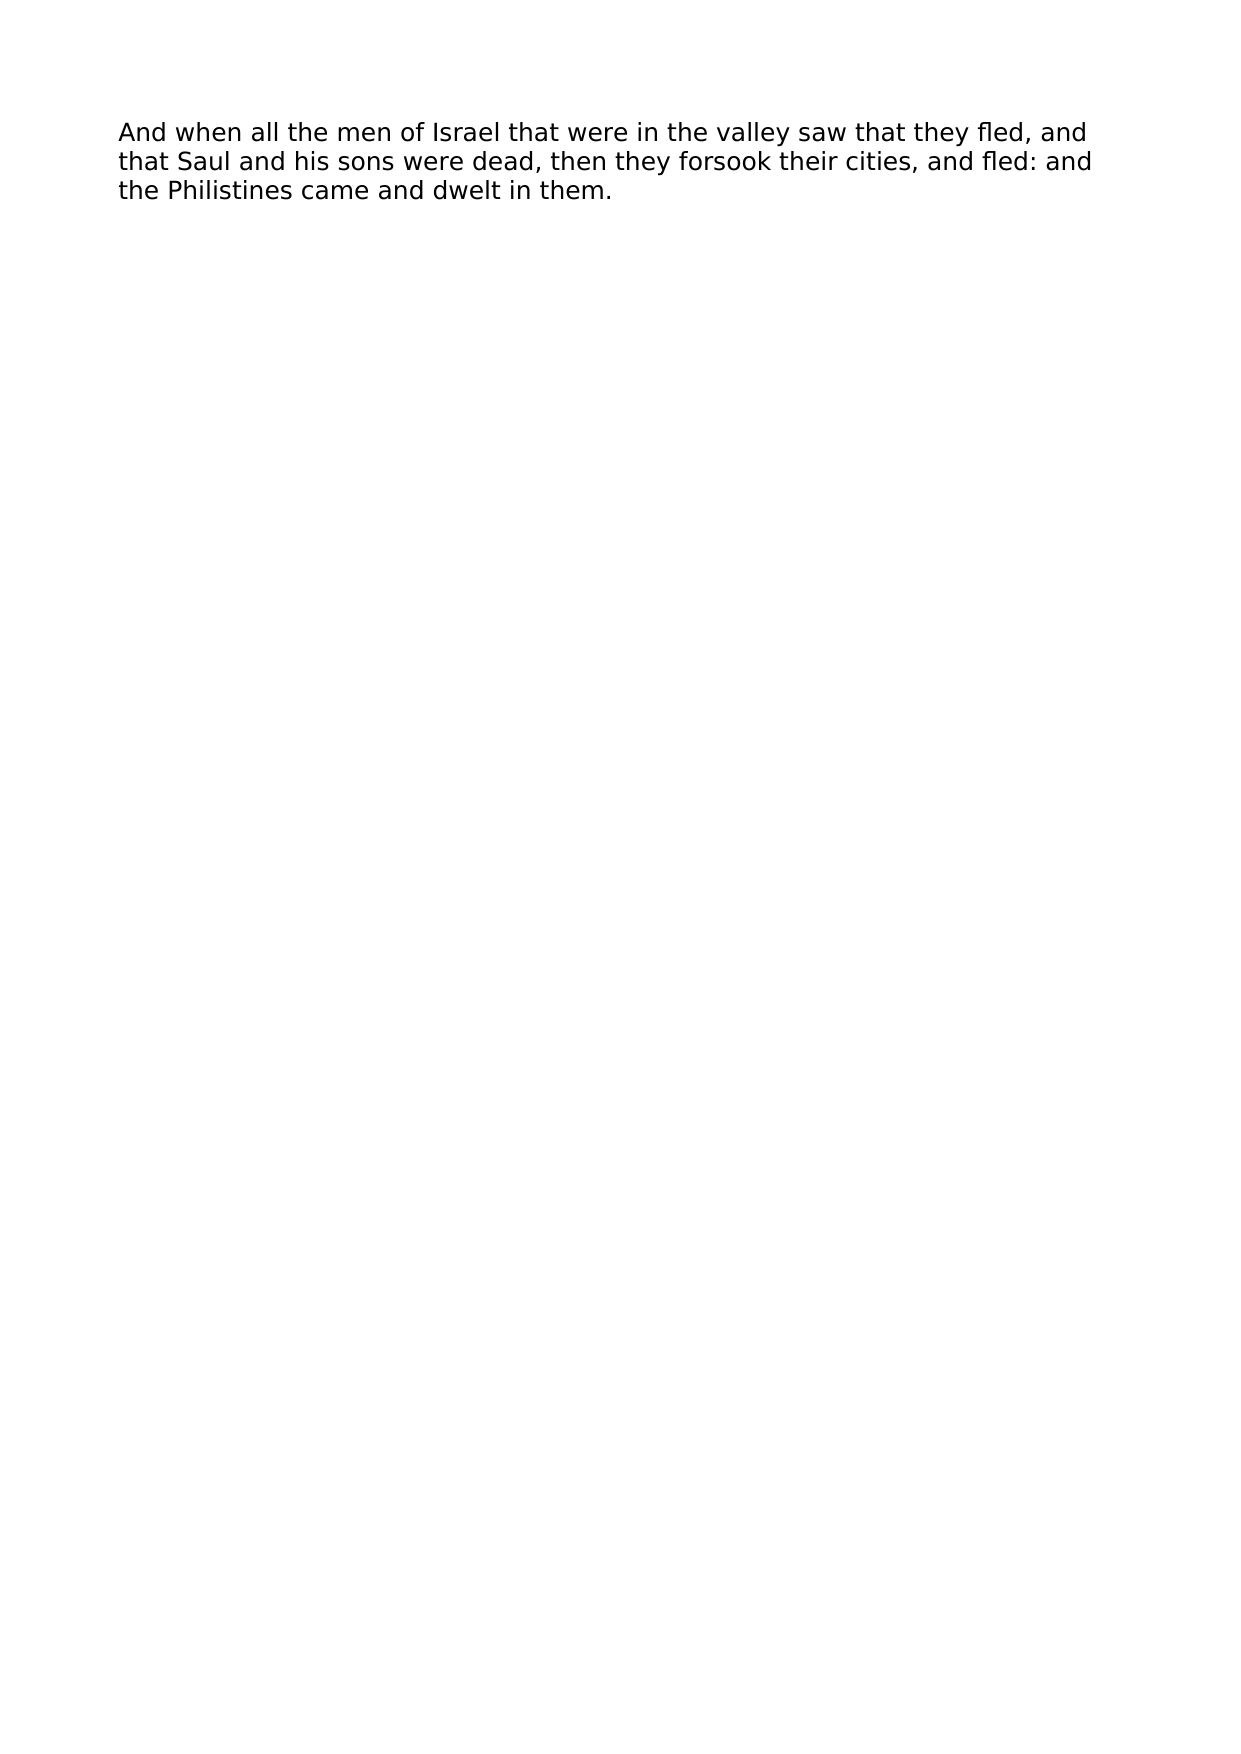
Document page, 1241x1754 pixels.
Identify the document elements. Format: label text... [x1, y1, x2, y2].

text And when all the men of Israel that were in the valley saw that they fled, and that Saul and his sons were dead, then they forsook their cities, and fled: and the Philistines came and dwelt in them. [118, 118, 1122, 206]
